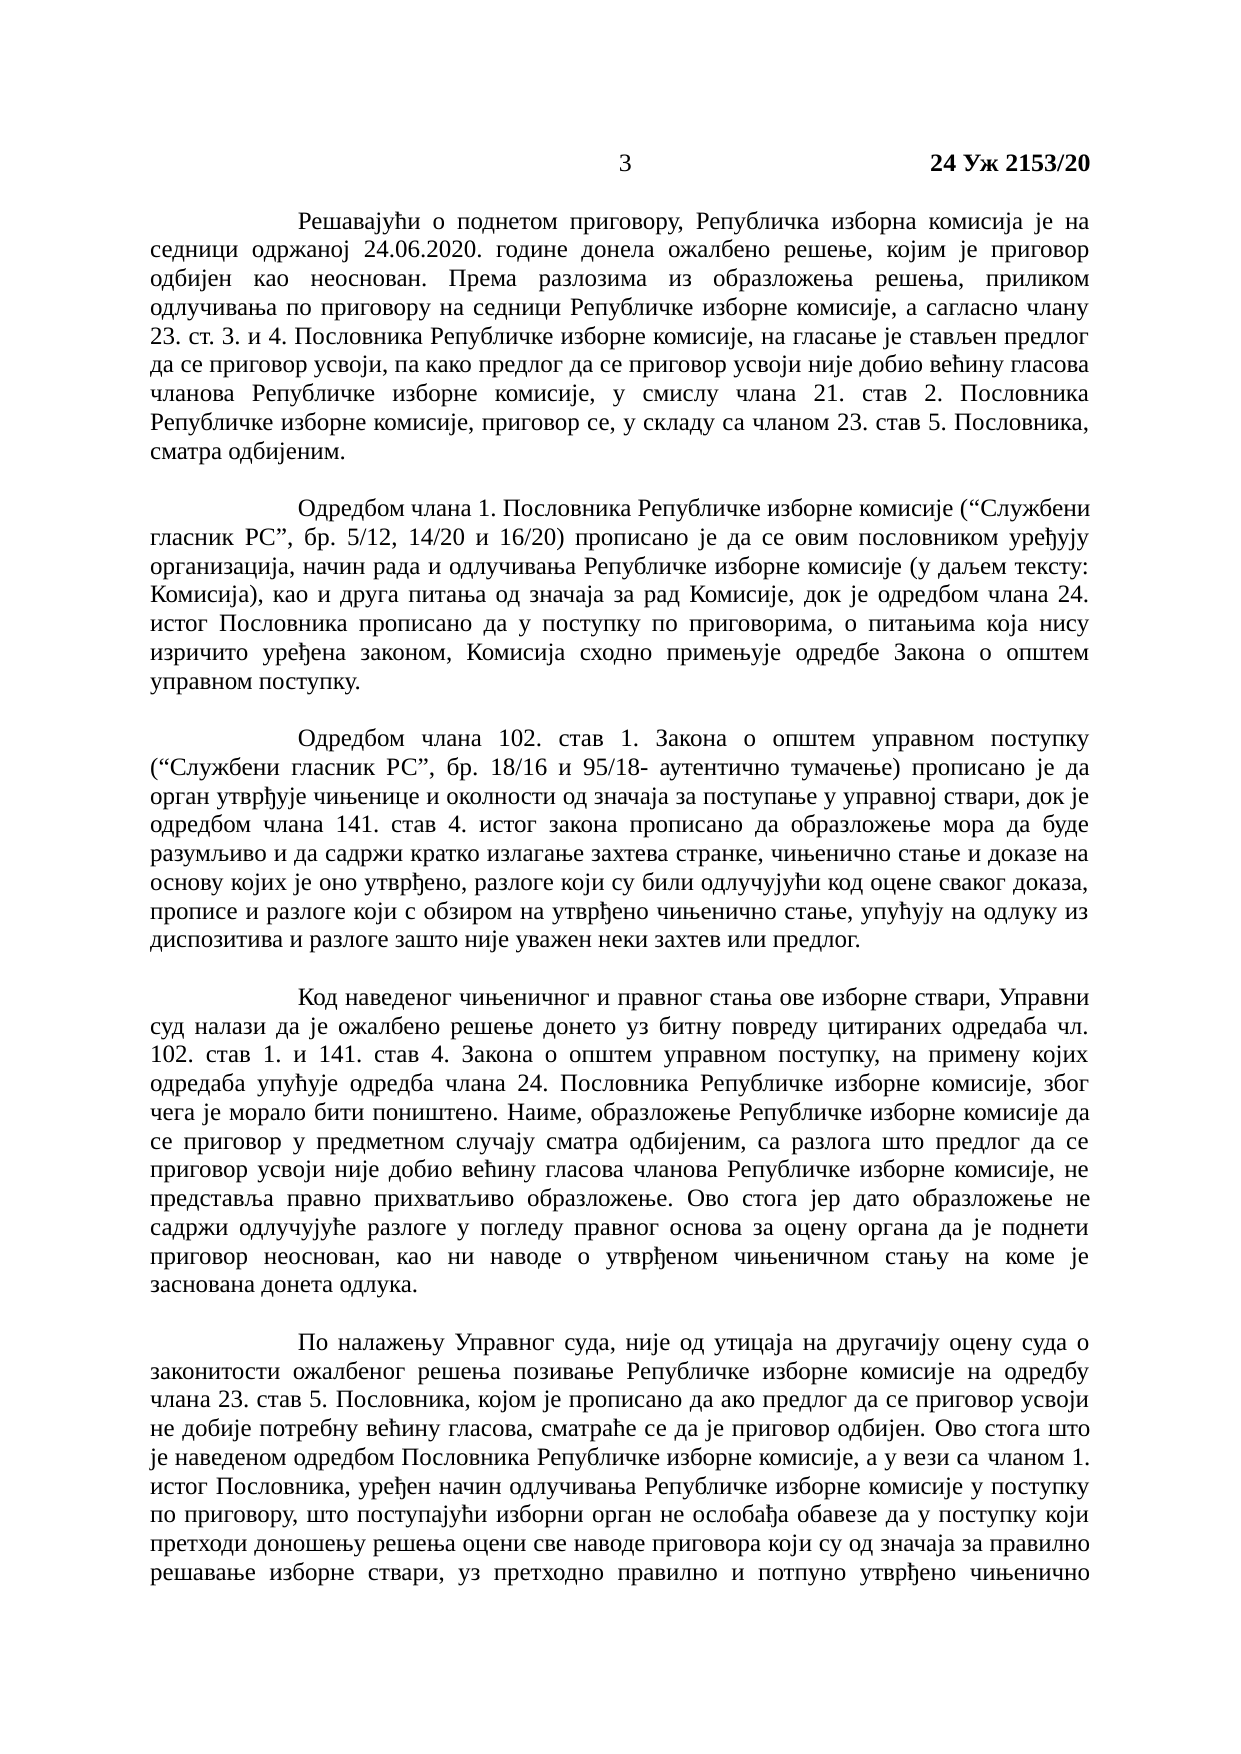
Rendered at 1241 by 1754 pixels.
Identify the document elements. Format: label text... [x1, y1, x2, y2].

text Решавајући о поднетом приговору, Републичка изборна комисија је на седници одржаној 24.06.2020. године донела ожалбено решење, којим је приговор одбијен као неоснован. Према разлозима из образложења решења, приликом одлучивања по приговору на седници Републичке изборне комисије, а сагласно члану 23. ст. 3. и 4. Пословника Републичке изборне комисије, на гласање је стављен предлог да се приговор усвоји, па како предлог да се приговор усвоји није добио већину гласова чланова Републичке изборне комисије, у смислу члана 21. став 2. Пословника Републичке изборне комисије, приговор се, у складу са чланом 23. став 5. Пословника, сматра одбијеним. [150, 206, 1090, 464]
text Код наведеног чињеничног и правног стања ове изборне ствари, Управни суд налази да је ожалбено решење донето уз битну повреду цитираних одредаба чл. 102. став 1. и 141. став 4. Закона о општем управном поступку, на примену којих одредаба упућује одредба члана 24. Пословника Републичке изборне комисије, због чега је морало бити поништено. Наиме, образложење Републичке изборне комисије да се приговор у предметном случају сматра одбијеним, са разлога што предлог да се приговор усвоји није добио већину гласова чланова Републичке изборне комисије, не представља правно прихватљиво образложење. Ово стога јер дато образложење не садржи одлучујуће разлоге у погледу правног основа за оцену органа да је поднети приговор неоснован, као ни наводе о утврђеном чињеничном стању на коме је заснована донета одлука. [150, 982, 1090, 1298]
text Одредбом члана 102. став 1. Закона о општем управном поступку (“Службени гласник РС”, бр. 18/16 и 95/18- аутентично тумачење) прописано је да орган утврђује чињенице и околности од значаја за поступање у управној ствари, док је одредбом члана 141. став 4. истог закона прописано да образложење мора да буде разумљиво и да садржи кратко излагање захтева странке, чињенично стање и доказе на основу којих је оно утврђено, разлоге који су били одлучујући код оцене сваког доказа, прописе и разлоге који с обзиром на утврђено чињенично стање, упућују на одлуку из диспозитива и разлоге зашто није уважен неки захтев или предлог. [150, 723, 1090, 953]
text По налажењу Управног суда, није од утицаја на другачију оцену суда о законитости ожалбеног решења позивање Републичке изборне комисије на одредбу члана 23. став 5. Пословника, којом је прописано да ако предлог да се приговор усвоји не добије потребну већину гласова, сматраће се да је приговор одбијен. Ово стога што је наведеном одредбом Пословника Републичке изборне комисије, а у вези са чланом 1. истог Пословника, уређен начин одлучивања Републичке изборне комисије у поступку по приговору, што поступајући изборни орган не ослобађа обавезе да у поступку који претходи доношењу решења оцени све наводе приговора који су од значаја за правилно решавање изборне ствари, уз претходно правилно и потпуно утврђено чињенично [150, 1327, 1090, 1586]
text Одредбом члана 1. Пословника Републичке изборне комисије (“Службени гласник РС”, бр. 5/12, 14/20 и 16/20) прописано је да се овим пословником уређују организација, начин рада и одлучивања Републичке изборне комисије (у даљем тексту: Комисија), као и друга питања од значаја за рад Комисије, док је одредбом члана 24. истог Пословника прописано да у поступку по приговорима, о питањима која нису изричито уређена законом, Комисија сходно примењује одредбе Закона о општем управном поступку. [150, 493, 1090, 694]
